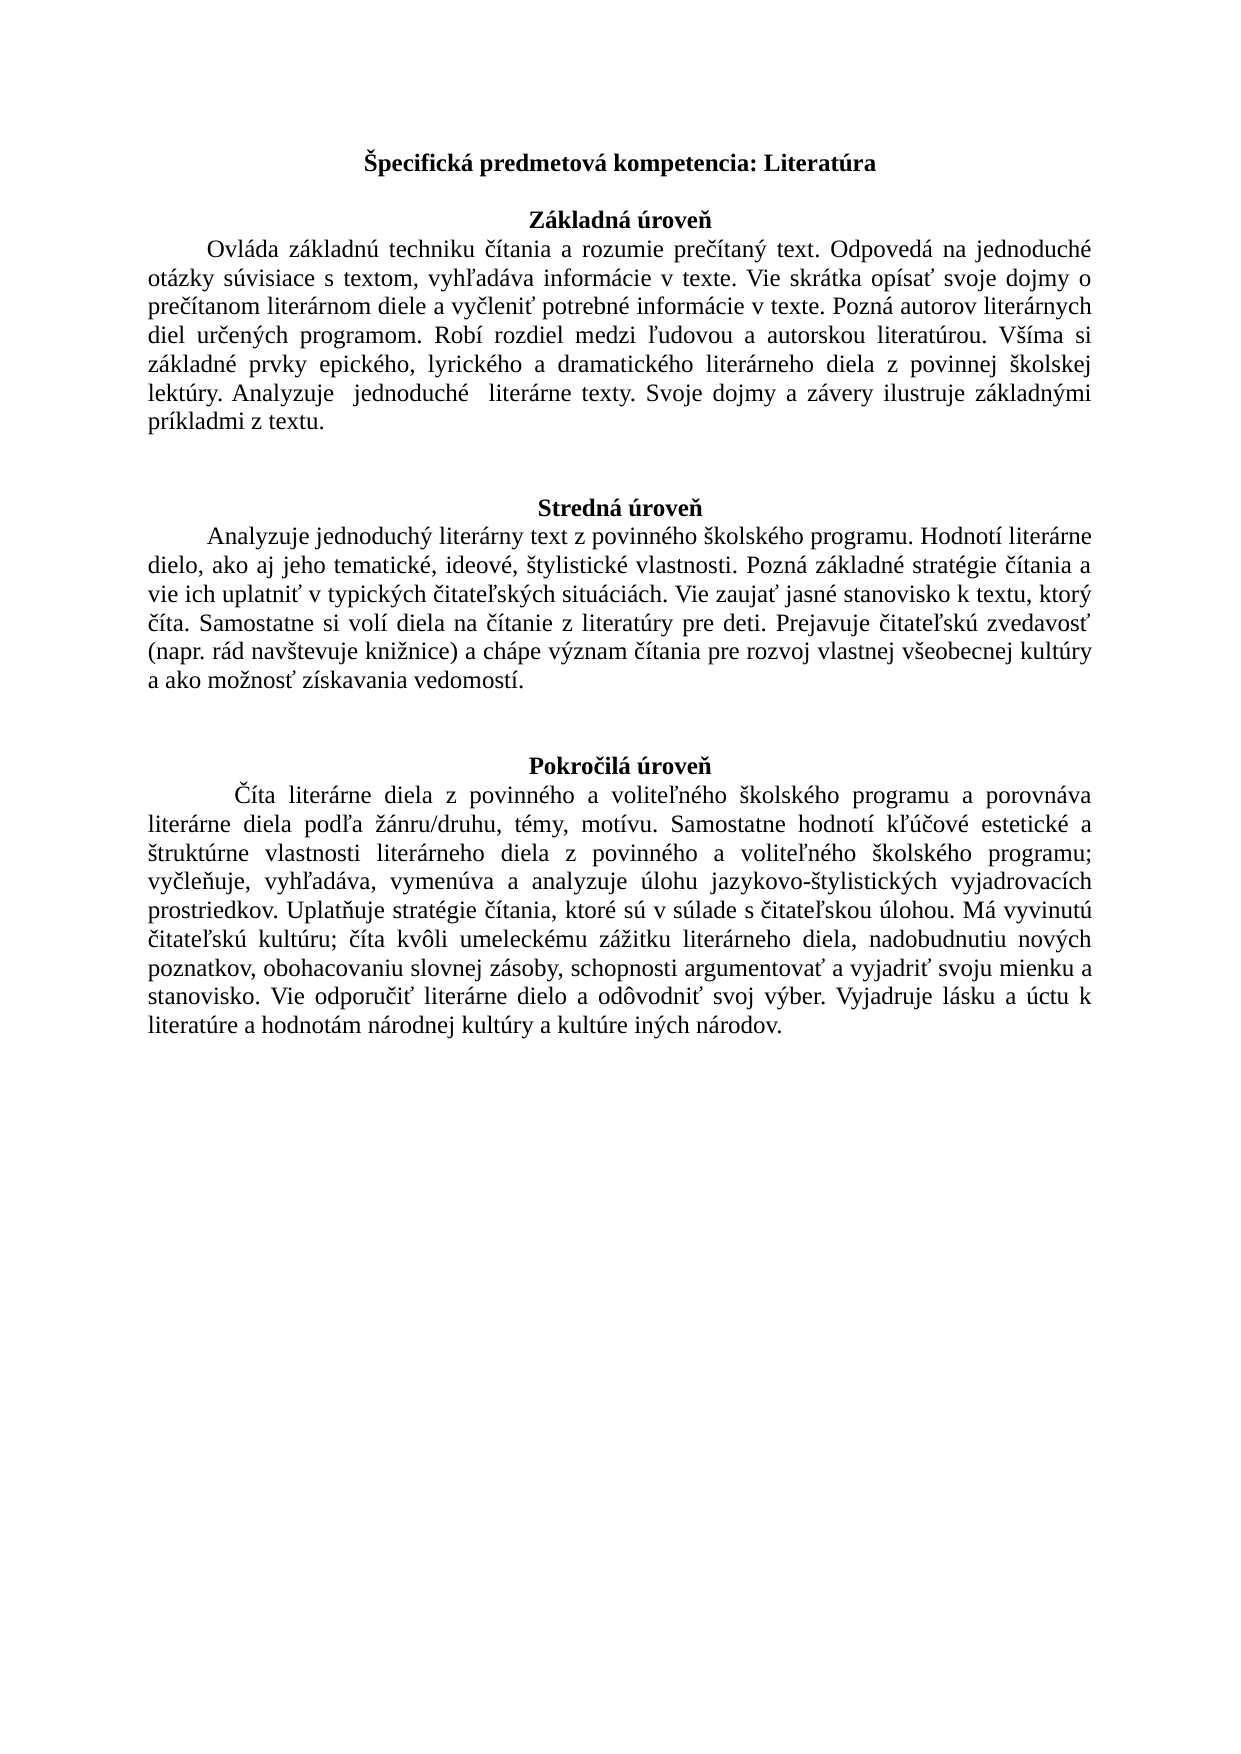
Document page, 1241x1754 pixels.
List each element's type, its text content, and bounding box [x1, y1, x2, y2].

text Základná úroveň [148, 205, 1093, 234]
text Analyzuje jednoduchý literárny text z povinného školského programu. Hodnotí literárne dielo, ako aj jeho tematické, ideové, štylistické vlastnosti. Pozná základné stratégie čítania a vie ich uplatniť v typických čitateľských situáciách. Vie zaujať jasné stanovisko k textu, ktorý číta. Samostatne si volí diela na čítanie z literatúry pre deti. Prejavuje čitateľskú zvedavosť (napr. rád navštevuje knižnice) a chápe význam čítania pre rozvoj vlastnej všeobecnej kultúry a ako možnosť získavania vedomostí. [148, 521, 1093, 694]
text Pokročilá úroveň [148, 751, 1093, 780]
text Špecifická predmetová kompetencia: Literatúra [148, 148, 1093, 176]
text Stredná úroveň [148, 493, 1093, 521]
text Číta literárne diela z povinného a voliteľného školského programu a porovnáva literárne diela podľa žánru/druhu, témy, motívu. Samostatne hodnotí kľúčové estetické a štruktúrne vlastnosti literárneho diela z povinného a voliteľného školského programu; vyčleňuje, vyhľadáva, vymenúva a analyzuje úlohu jazykovo-štylistických vyjadrovacích prostriedkov. Uplatňuje stratégie čítania, ktoré sú v súlade s čitateľskou úlohou. Má vyvinutú čitateľskú kultúru; číta kvôli umeleckému zážitku literárneho diela, nadobudnutiu nových poznatkov, obohacovaniu slovnej zásoby, schopnosti argumentovať a vyjadriť svoju mienku a stanovisko. Vie odporučiť literárne dielo a odôvodniť svoj výber. Vyjadruje lásku a úctu k literatúre a hodnotám národnej kultúry a kultúre iných národov. [148, 780, 1093, 1039]
text Ovláda základnú techniku čítania a rozumie prečítaný text. Odpovedá na jednoduché otázky súvisiace s textom, vyhľadáva informácie v texte. Vie skrátka opísať svoje dojmy o prečítanom literárnom diele a vyčleniť potrebné informácie v texte. Pozná autorov literárnych diel určených programom. Robí rozdiel medzi ľudovou a autorskou literatúrou. Všíma si základné prvky epického, lyrického a dramatického literárneho diela z povinnej školskej lektúry. Analyzuje jednoduché literárne texty. Svoje dojmy a závery ilustruje základnými príkladmi z textu. [148, 234, 1093, 435]
